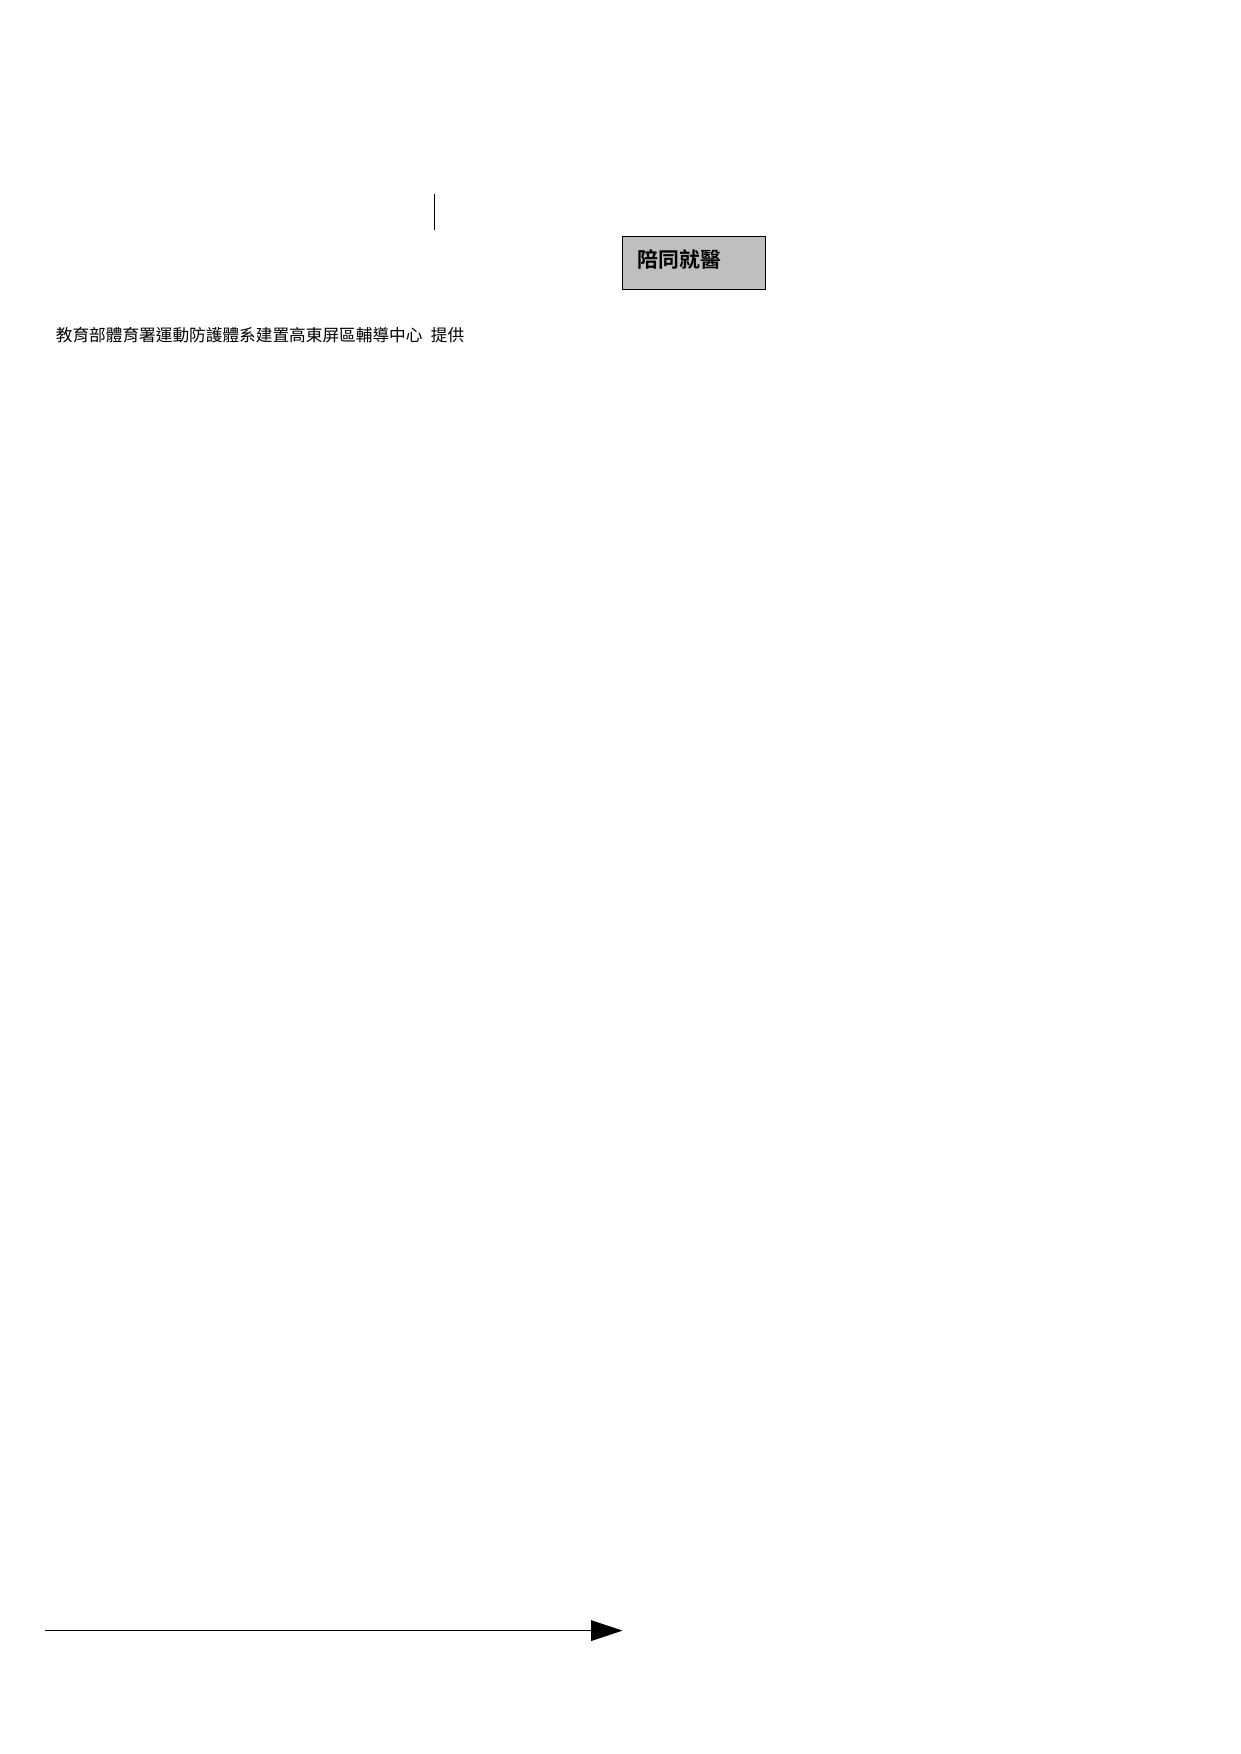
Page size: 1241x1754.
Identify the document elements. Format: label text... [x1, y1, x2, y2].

text 教育部體育署運動防護體系建置高東屏區輔導中心 提供 [56, 322, 482, 346]
